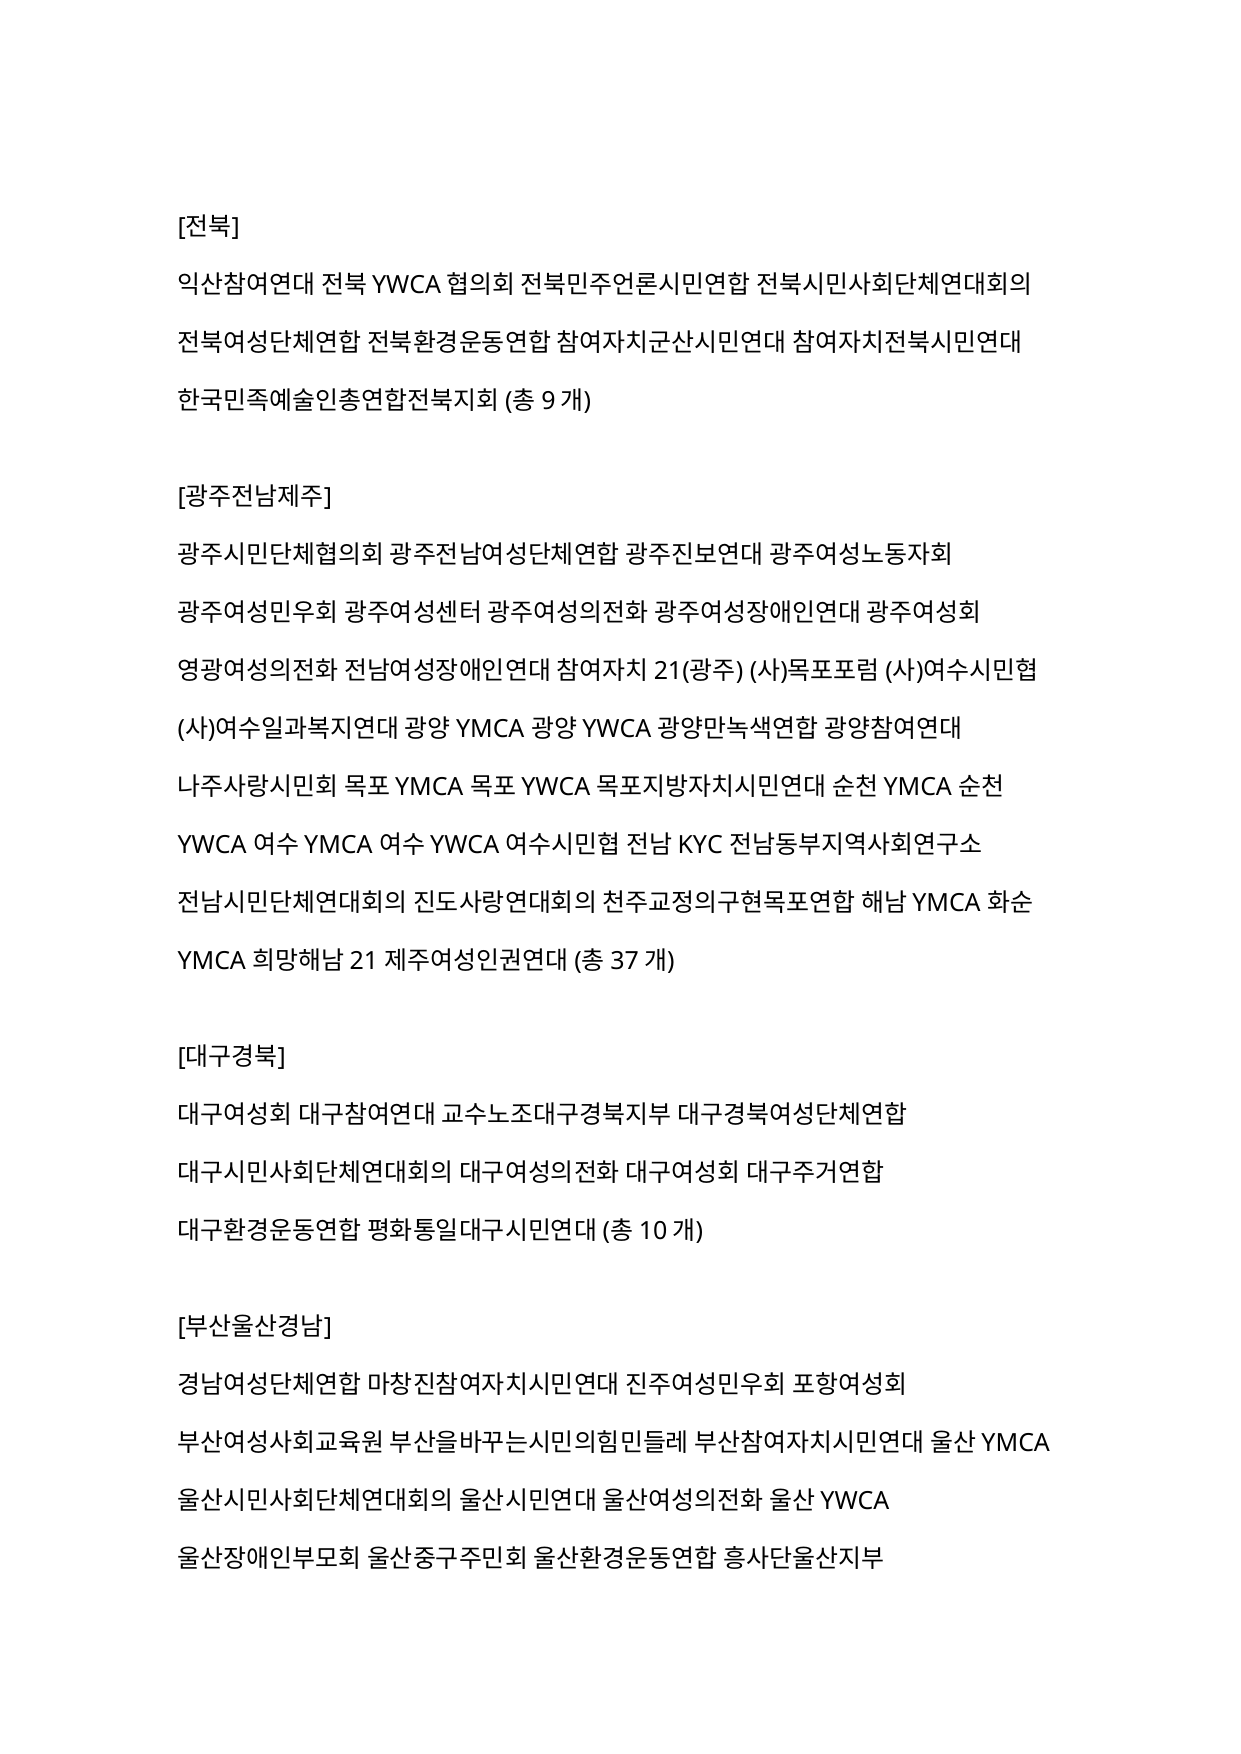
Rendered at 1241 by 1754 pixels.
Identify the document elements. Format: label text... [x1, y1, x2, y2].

text [광주전남제주] [177, 477, 1063, 513]
text 대구여성회 대구참여연대 교수노조대구경북지부 대구경북여성단체연합 대구시민사회단체연대회의 대구여성의전화 대구여성회 대구주거연합 대구환경운동연합 평화통일대구시민연대 (총 10개) [177, 1094, 1063, 1246]
text [대구경북] [177, 1036, 1063, 1073]
text [부산울산경남] [177, 1307, 1063, 1343]
text [전북] [177, 207, 1063, 243]
text 경남여성단체연합 마창진참여자치시민연대 진주여성민우회 포항여성회 부산여성사회교육원 부산을바꾸는시민의힘민들레 부산참여자치시민연대 울산YMCA 울산시민사회단체연대회의 울산시민연대 울산여성의전화 울산YWCA 울산장애인부모회 울산중구주민회 울산환경운동연합 흥사단울산지부 [177, 1364, 1063, 1574]
text 광주시민단체협의회 광주전남여성단체연합 광주진보연대 광주여성노동자회 광주여성민우회 광주여성센터 광주여성의전화 광주여성장애인연대 광주여성회 영광여성의전화 전남여성장애인연대 참여자치21(광주) (사)목포포럼 (사)여수시민협 (사)여수일과복지연대 광양YMCA 광양YWCA 광양만녹색연합 광양참여연대 나주사랑시민회 목포YMCA 목포YWCA 목포지방자치시민연대 순천YMCA 순천YWCA 여수YMCA 여수YWCA 여수시민협 전남KYC 전남동부지역사회연구소 전남시민단체연대회의 진도사랑연대회의 천주교정의구현목포연합 해남YMCA 화순YMCA 희망해남21 제주여성인권연대 (총 37개) [177, 535, 1063, 976]
text 익산참여연대 전북YWCA협의회 전북민주언론시민연합 전북시민사회단체연대회의 전북여성단체연합 전북환경운동연합 참여자치군산시민연대 참여자치전북시민연대 한국민족예술인총연합전북지회 (총 9개) [177, 264, 1063, 417]
